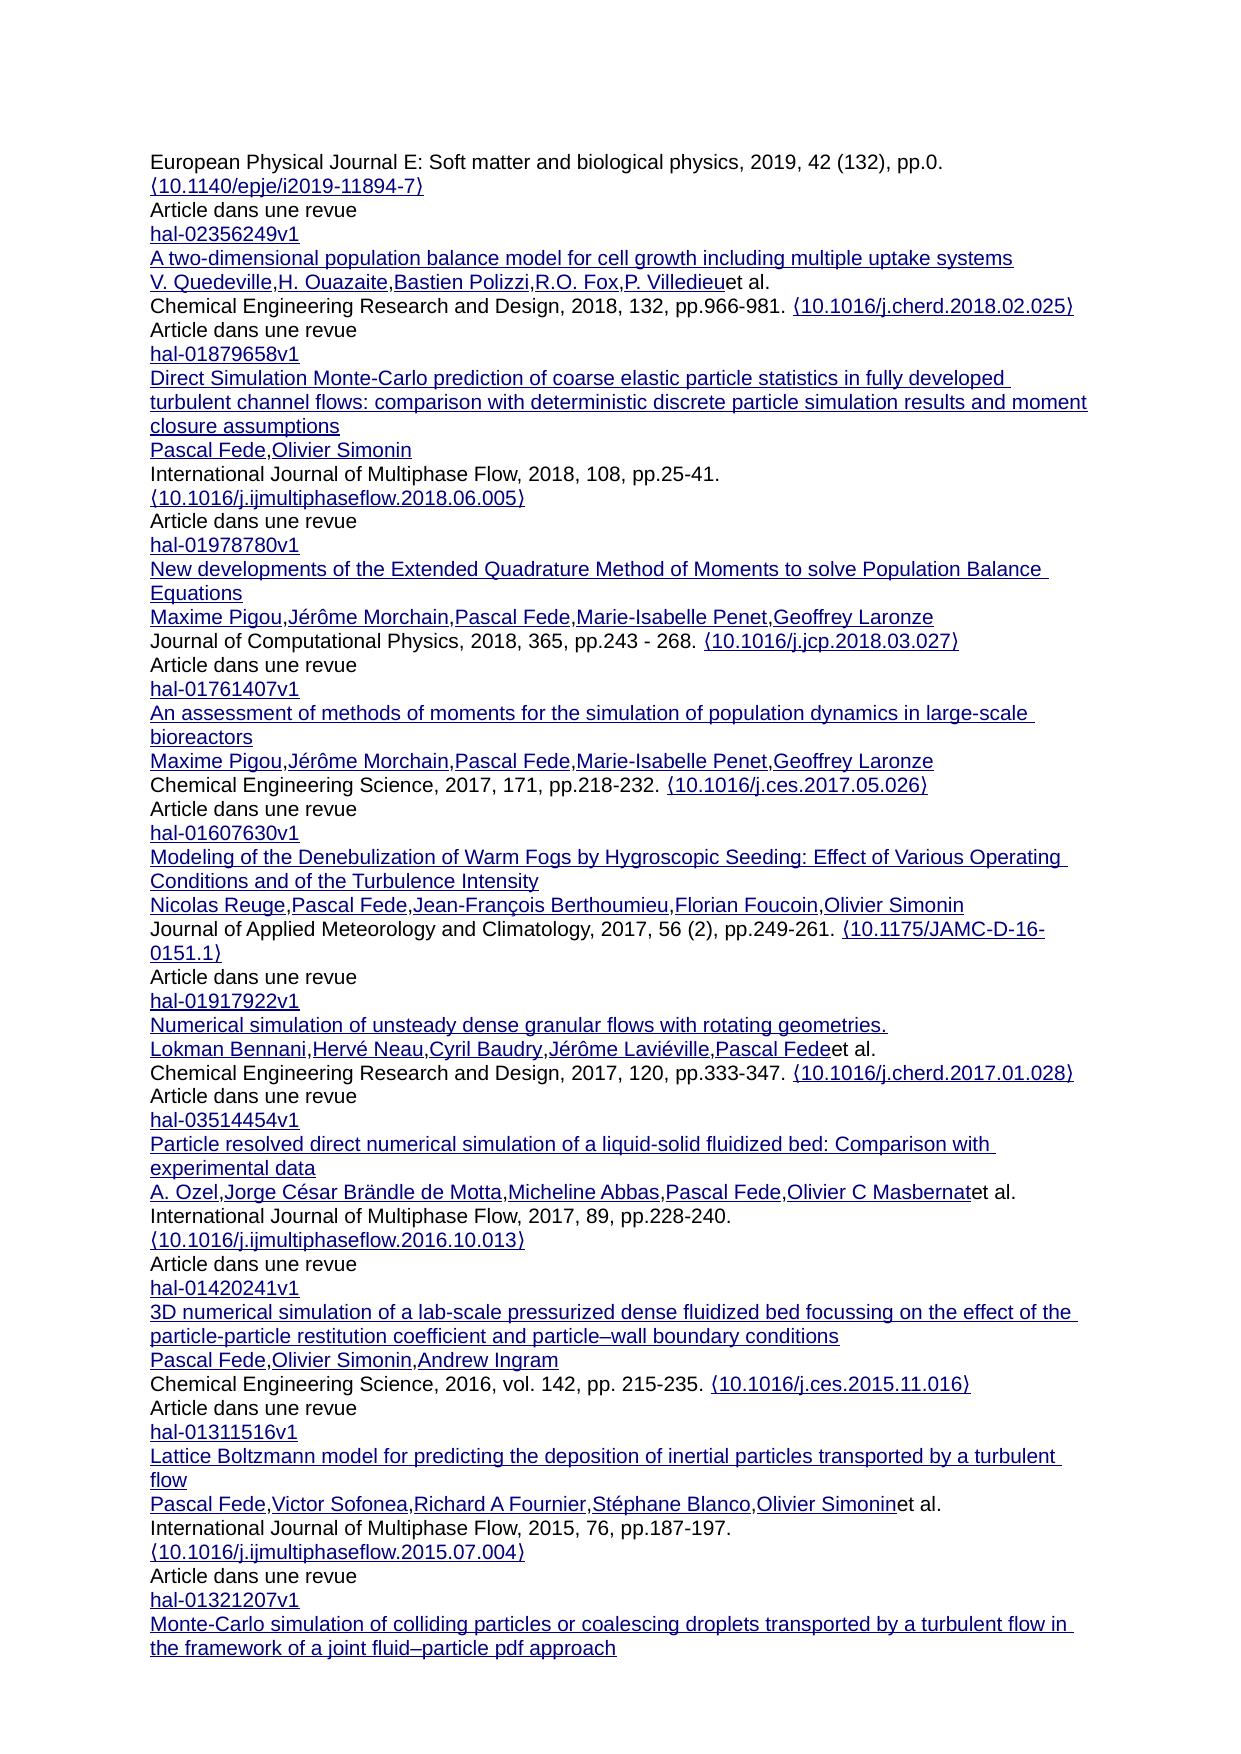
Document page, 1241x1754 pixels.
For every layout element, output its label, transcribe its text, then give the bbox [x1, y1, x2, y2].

table_cell 3D numerical simulation of a lab-scale pressurized dense fluidized bed focussing on the effect of the particle-particle restitution coefficient and particle–wall boundary conditions Pascal Fede,Olivier Simonin,Andrew Ingram Chemical Engineering Science, 2016, vol. 142, pp. 215-235. ⟨10.1016/j.ces.2015.11.016⟩ Article dans une revue hal-01311516v1 [150, 1300, 1090, 1444]
table_cell Modeling of the Denebulization of Warm Fogs by Hygroscopic Seeding: Effect of Various Operating Conditions and of the Turbulence Intensity Nicolas Reuge,Pascal Fede,Jean-François Berthoumieu,Florian Foucoin,Olivier Simonin Journal of Applied Meteorology and Climatology, 2017, 56 (2), pp.249-261. ⟨10.1175/JAMC-D-16-0151.1⟩ Article dans une revue hal-01917922v1 [150, 845, 1090, 1012]
table_cell New developments of the Extended Quadrature Method of Moments to solve Population Balance Equations Maxime Pigou,Jérôme Morchain,Pascal Fede,Marie-Isabelle Penet,Geoffrey Laronze Journal of Computational Physics, 2018, 365, pp.243 - 268. ⟨10.1016/j.jcp.2018.03.027⟩ Article dans une revue hal-01761407v1 [150, 557, 1090, 701]
table_cell Monte-Carlo simulation of colliding particles or coalescing droplets transported by a turbulent flow in the framework of a joint fluid–particle pdf approach [150, 1611, 1090, 1659]
table_cell An assessment of methods of moments for the simulation of population dynamics in large-scale bioreactors Maxime Pigou,Jérôme Morchain,Pascal Fede,Marie-Isabelle Penet,Geoffrey Laronze Chemical Engineering Science, 2017, 171, pp.218-232. ⟨10.1016/j.ces.2017.05.026⟩ Article dans une revue hal-01607630v1 [150, 701, 1090, 845]
table_cell Numerical simulation of unsteady dense granular flows with rotating geometries. Lokman Bennani,Hervé Neau,Cyril Baudry,Jérôme Laviéville,Pascal Fedeet al. Chemical Engineering Research and Design, 2017, 120, pp.333-347. ⟨10.1016/j.cherd.2017.01.028⟩ Article dans une revue hal-03514454v1 [150, 1013, 1090, 1132]
table_cell European Physical Journal E: Soft matter and biological physics, 2019, 42 (132), pp.0. ⟨10.1140/epje/i2019-11894-7⟩ Article dans une revue hal-02356249v1 [150, 150, 1090, 246]
table_cell A two-dimensional population balance model for cell growth including multiple uptake systems V. Quedeville,H. Ouazaite,Bastien Polizzi,R.O. Fox,P. Villedieuet al. Chemical Engineering Research and Design, 2018, 132, pp.966-981. ⟨10.1016/j.cherd.2018.02.025⟩ Article dans une revue hal-01879658v1 [150, 246, 1090, 366]
table_cell Direct Simulation Monte-Carlo prediction of coarse elastic particle statistics in fully developed turbulent channel flows: comparison with deterministic discrete particle simulation results and moment closure assumptions Pascal Fede,Olivier Simonin International Journal of Multiphase Flow, 2018, 108, pp.25-41. ⟨10.1016/j.ijmultiphaseflow.2018.06.005⟩ Article dans une revue hal-01978780v1 [150, 366, 1090, 557]
table_cell Lattice Boltzmann model for predicting the deposition of inertial particles transported by a turbulent flow Pascal Fede,Victor Sofonea,Richard A Fournier,Stéphane Blanco,Olivier Simoninet al. International Journal of Multiphase Flow, 2015, 76, pp.187-197. ⟨10.1016/j.ijmultiphaseflow.2015.07.004⟩ Article dans une revue hal-01321207v1 [150, 1444, 1090, 1611]
table_cell Particle resolved direct numerical simulation of a liquid-solid fluidized bed: Comparison with experimental data A. Ozel,Jorge César Brändle de Motta,Micheline Abbas,Pascal Fede,Olivier C Masbernatet al. International Journal of Multiphase Flow, 2017, 89, pp.228-240. ⟨10.1016/j.ijmultiphaseflow.2016.10.013⟩ Article dans une revue hal-01420241v1 [150, 1132, 1090, 1300]
